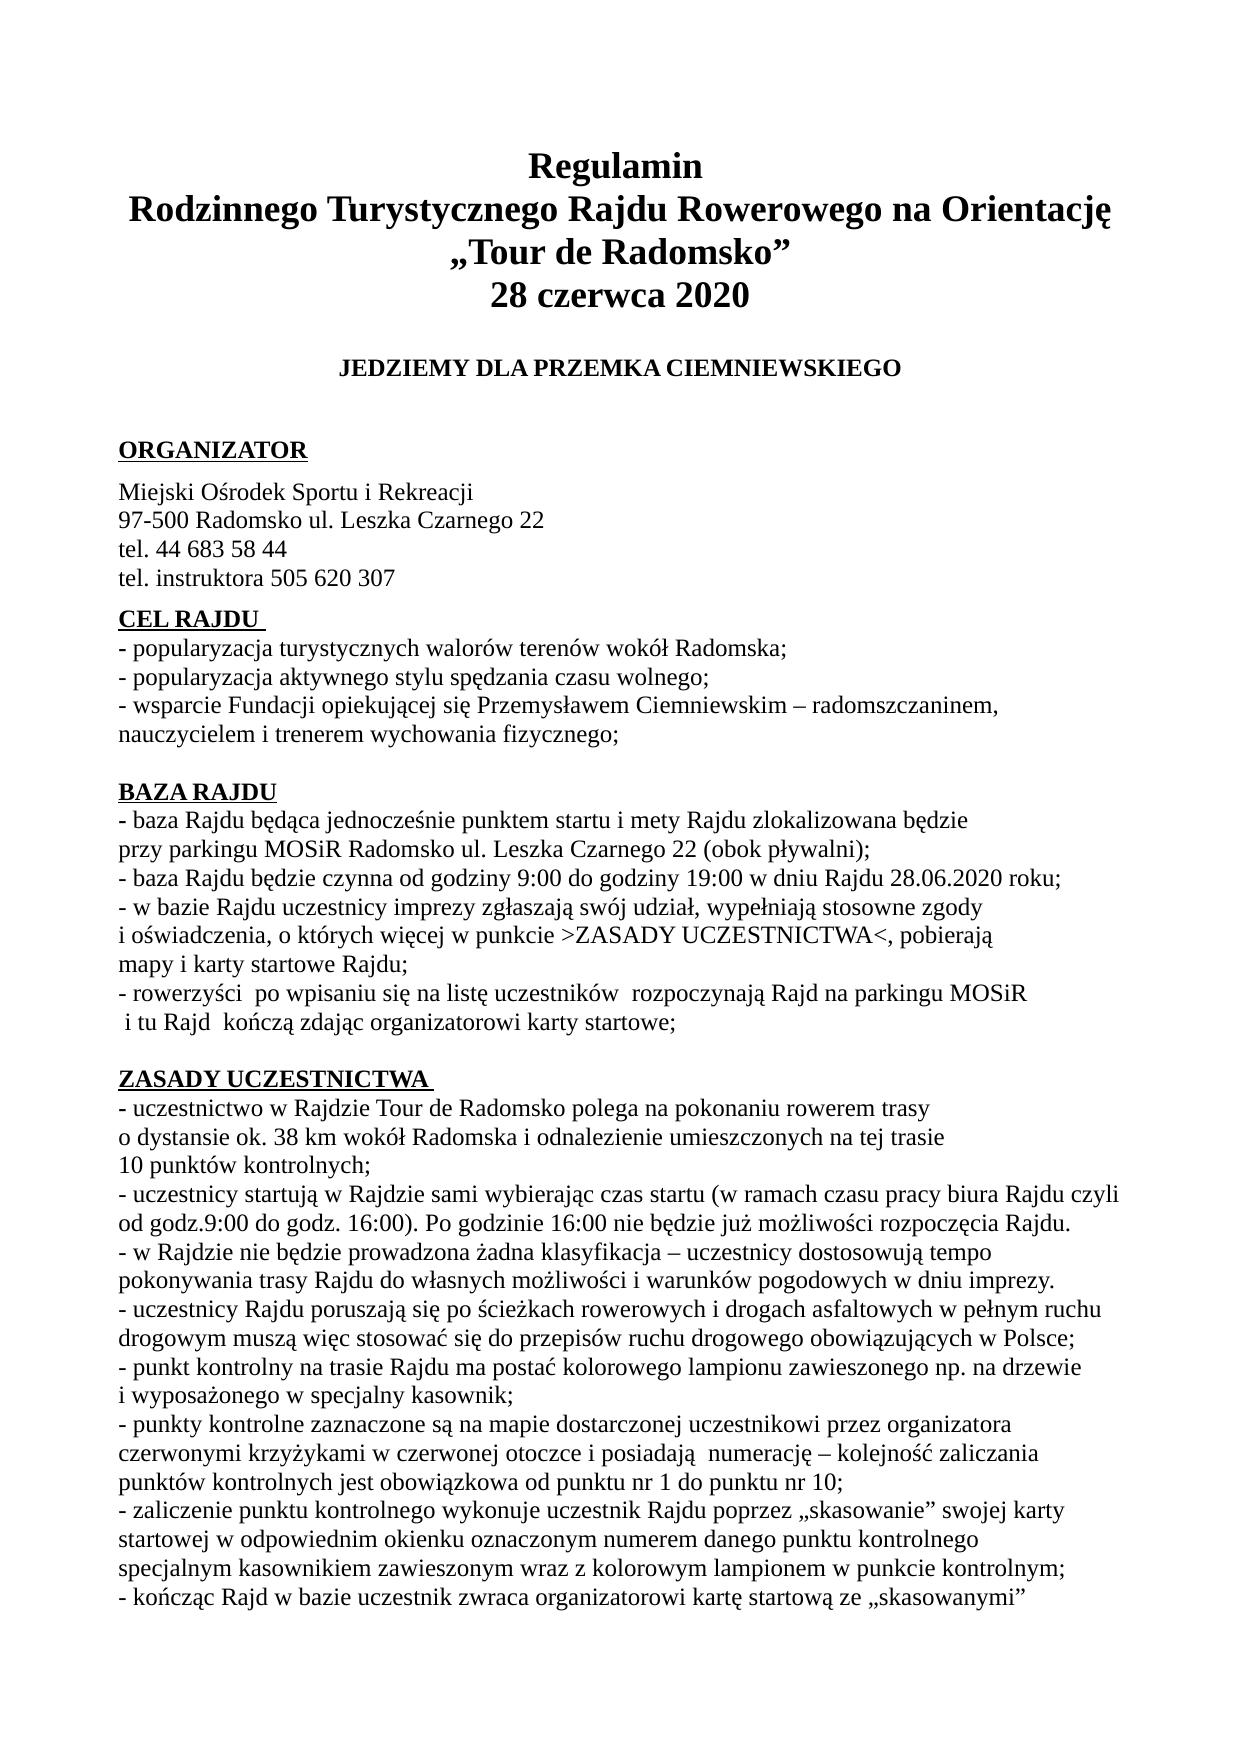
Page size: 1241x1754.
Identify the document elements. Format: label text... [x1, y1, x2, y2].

text Miejski Ośrodek Sportu i Rekreacji 97-500 Radomsko ul. Leszka Czarnego 22 tel. 44 683 58 44 tel. instruktora 505 620 307 [118, 477, 1122, 592]
text CEL RAJDU - popularyzacja turystycznych walorów terenów wokół Radomska; - popularyzacja aktywnego stylu spędzania czasu wolnego; - wsparcie Fundacji opiekującej się Przemysławem Ciemniewskim – radomszczaninem, nauczycielem i trenerem wychowania fizycznego; BAZA RAJDU - baza Rajdu będąca jednocześnie punktem startu i mety Rajdu zlokalizowana będzie przy parkingu MOSiR Radomsko ul. Leszka Czarnego 22 (obok pływalni); - baza Rajdu będzie czynna od godziny 9:00 do godziny 19:00 w dniu Rajdu 28.06.2020 roku; - w bazie Rajdu uczestnicy imprezy zgłaszają swój udział, wypełniają stosowne zgody i oświadczenia, o których więcej w punkcie >ZASADY UCZESTNICTWA<, pobierają mapy i karty startowe Rajdu; - rowerzyści po wpisaniu się na listę uczestników rozpoczynają Rajd na parkingu MOSiR i tu Rajd kończą zdając organizatorowi karty startowe; ZASADY UCZESTNICTWA - uczestnictwo w Rajdzie Tour de Radomsko polega na pokonaniu rowerem trasy o dystansie ok. 38 km wokół Radomska i odnalezienie umieszczonych na tej trasie 10 punktów kontrolnych; - uczestnicy startują w Rajdzie sami wybierając czas startu (w ramach czasu pracy biura Rajdu czyli od godz.9:00 do godz. 16:00). Po godzinie 16:00 nie będzie już możliwości rozpoczęcia Rajdu. - w Rajdzie nie będzie prowadzona żadna klasyfikacja – uczestnicy dostosowują tempo pokonywania trasy Rajdu do własnych możliwości i warunków pogodowych w dniu imprezy. - uczestnicy Rajdu poruszają się po ścieżkach rowerowych i drogach asfaltowych w pełnym ruchu drogowym muszą więc stosować się do przepisów ruchu drogowego obowiązujących w Polsce; - punkt kontrolny na trasie Rajdu ma postać kolorowego lampionu zawieszonego np. na drzewie i wyposażonego w specjalny kasownik; - punkty kontrolne zaznaczone są na mapie dostarczonej uczestnikowi przez organizatora czerwonymi krzyżykami w czerwonej otoczce i posiadają numerację – kolejność zaliczania punktów kontrolnych jest obowiązkowa od punktu nr 1 do punktu nr 10; - zaliczenie punktu kontrolnego wykonuje uczestnik Rajdu poprzez „skasowanie” swojej karty startowej w odpowiednim okienku oznaczonym numerem danego punktu kontrolnego specjalnym kasownikiem zawieszonym wraz z kolorowym lampionem w punkcie kontrolnym; - kończąc Rajd w bazie uczestnik zwraca organizatorowi kartę startową ze „skasowanymi” [118, 604, 1122, 1611]
text ORGANIZATOR [118, 436, 1122, 464]
subtitle JEDZIEMY DLA PRZEMKA CIEMNIEWSKIEGO [118, 353, 1122, 382]
subtitle Regulamin Rodzinnego Turystycznego Rajdu Rowerowego na Orientację „Tour de Radomsko” 28 czerwca 2020 [118, 143, 1122, 316]
